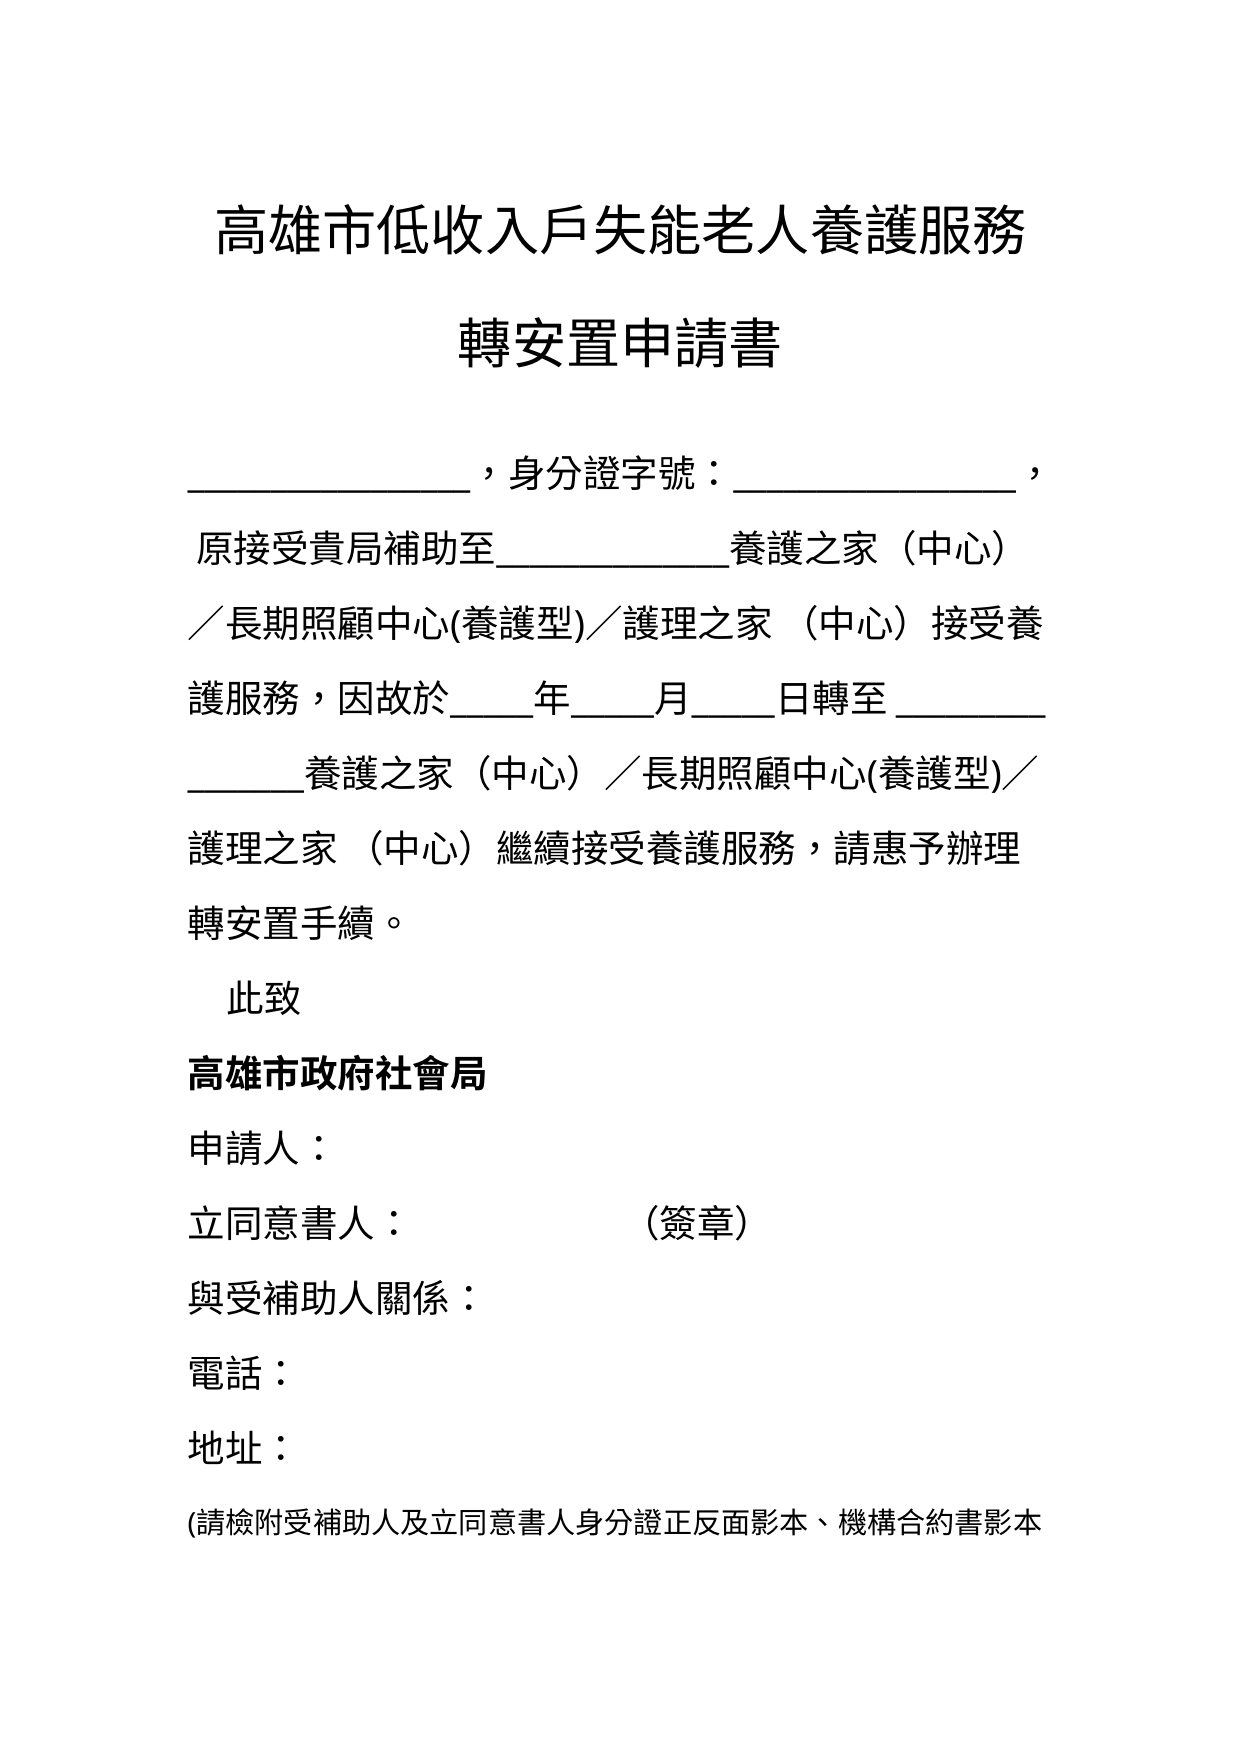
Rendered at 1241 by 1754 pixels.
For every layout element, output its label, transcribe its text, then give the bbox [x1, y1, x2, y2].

text 立同意書人： （簽章） [187, 1177, 1053, 1252]
text 此致 [187, 952, 1053, 1027]
text 高雄市政府社會局 [187, 1027, 1053, 1102]
text (請檢附受補助人及立同意書人身分證正反面影本、機構合約書影本 [187, 1477, 1053, 1552]
text 高雄市低收入戶失能老人養護服務轉安置申請書 [187, 164, 1053, 389]
text 地址： [187, 1402, 1053, 1477]
text 申請人： [187, 1102, 1053, 1177]
text 電話： [187, 1327, 1053, 1402]
text _________________，身分證字號：_________________， 原接受貴局補助至______________養護之家（中心）／長期照顧中心(養護型)／護理之家 （中心）接受養護服務，因故於_____年_____月_____日轉至 ________________養護之家（中心）／長期照顧中心(養護型)／護理之家 （中心）繼續接受養護服務，請惠予辦理轉安置手續。 [187, 427, 1053, 952]
text 與受補助人關係： [187, 1252, 1053, 1327]
